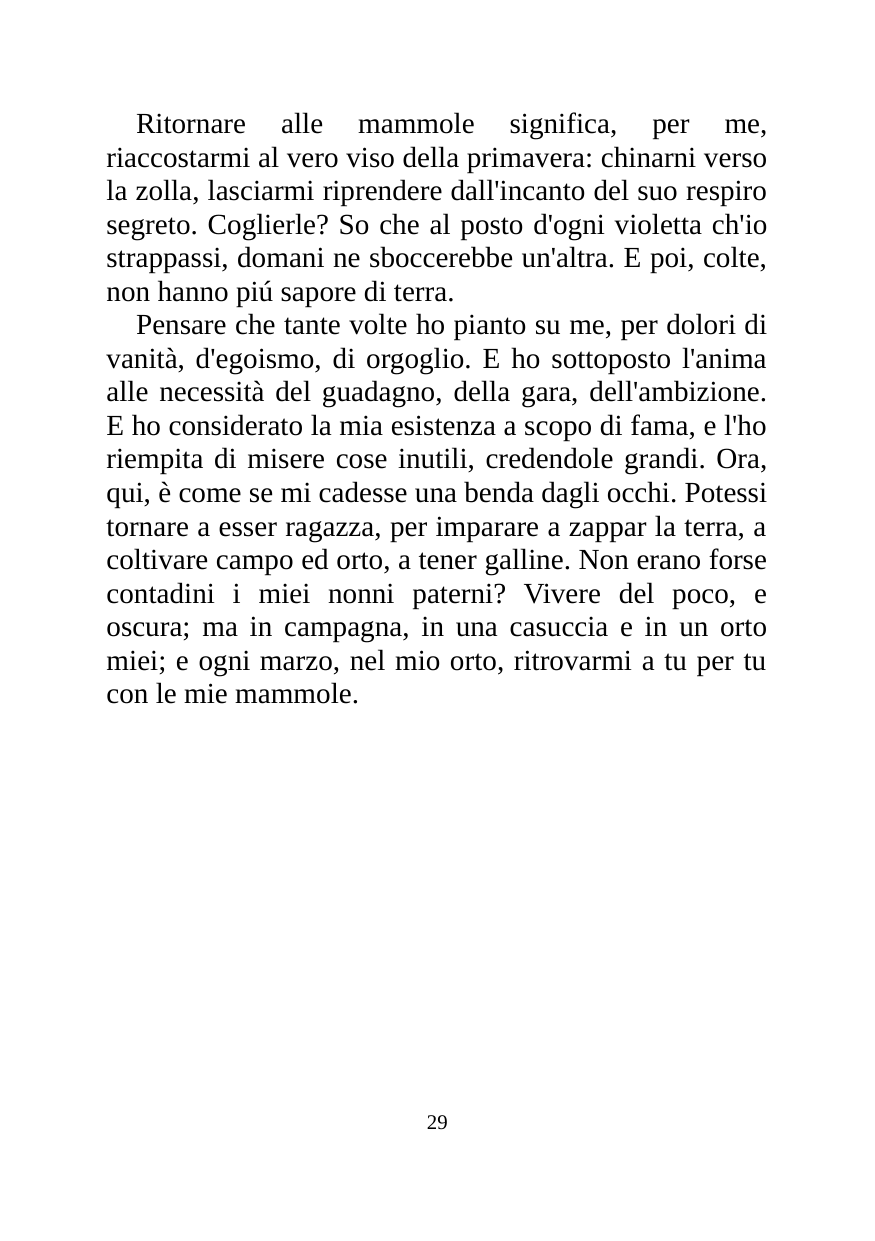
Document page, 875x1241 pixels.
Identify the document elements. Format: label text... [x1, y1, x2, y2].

text Ritornare alle mammole significa, per me, riaccostarmi al vero viso della primavera: chinarni verso la zolla, lasciarmi riprendere dall'incanto del suo respiro segreto. Coglierle? So che al posto d'ogni violetta ch'io strappassi, domani ne sboccerebbe un'altra. E poi, colte, non hanno piú sapore di terra. [106, 106, 768, 307]
text Pensare che tante volte ho pianto su me, per dolori di vanità, d'egoismo, di orgoglio. E ho sottoposto l'anima alle necessità del guadagno, della gara, dell'ambizione. E ho considerato la mia esistenza a scopo di fama, e l'ho riempita di misere cose inutili, credendole grandi. Ora, qui, è come se mi cadesse una benda dagli occhi. Potessi tornare a esser ragazza, per imparare a zappar la terra, a coltivare campo ed orto, a tener galline. Non erano forse contadini i miei nonni paterni? Vivere del poco, e oscura; ma in campagna, in una casuccia e in un orto miei; e ogni marzo, nel mio orto, ritrovarmi a tu per tu con le mie mammole. [106, 307, 768, 710]
